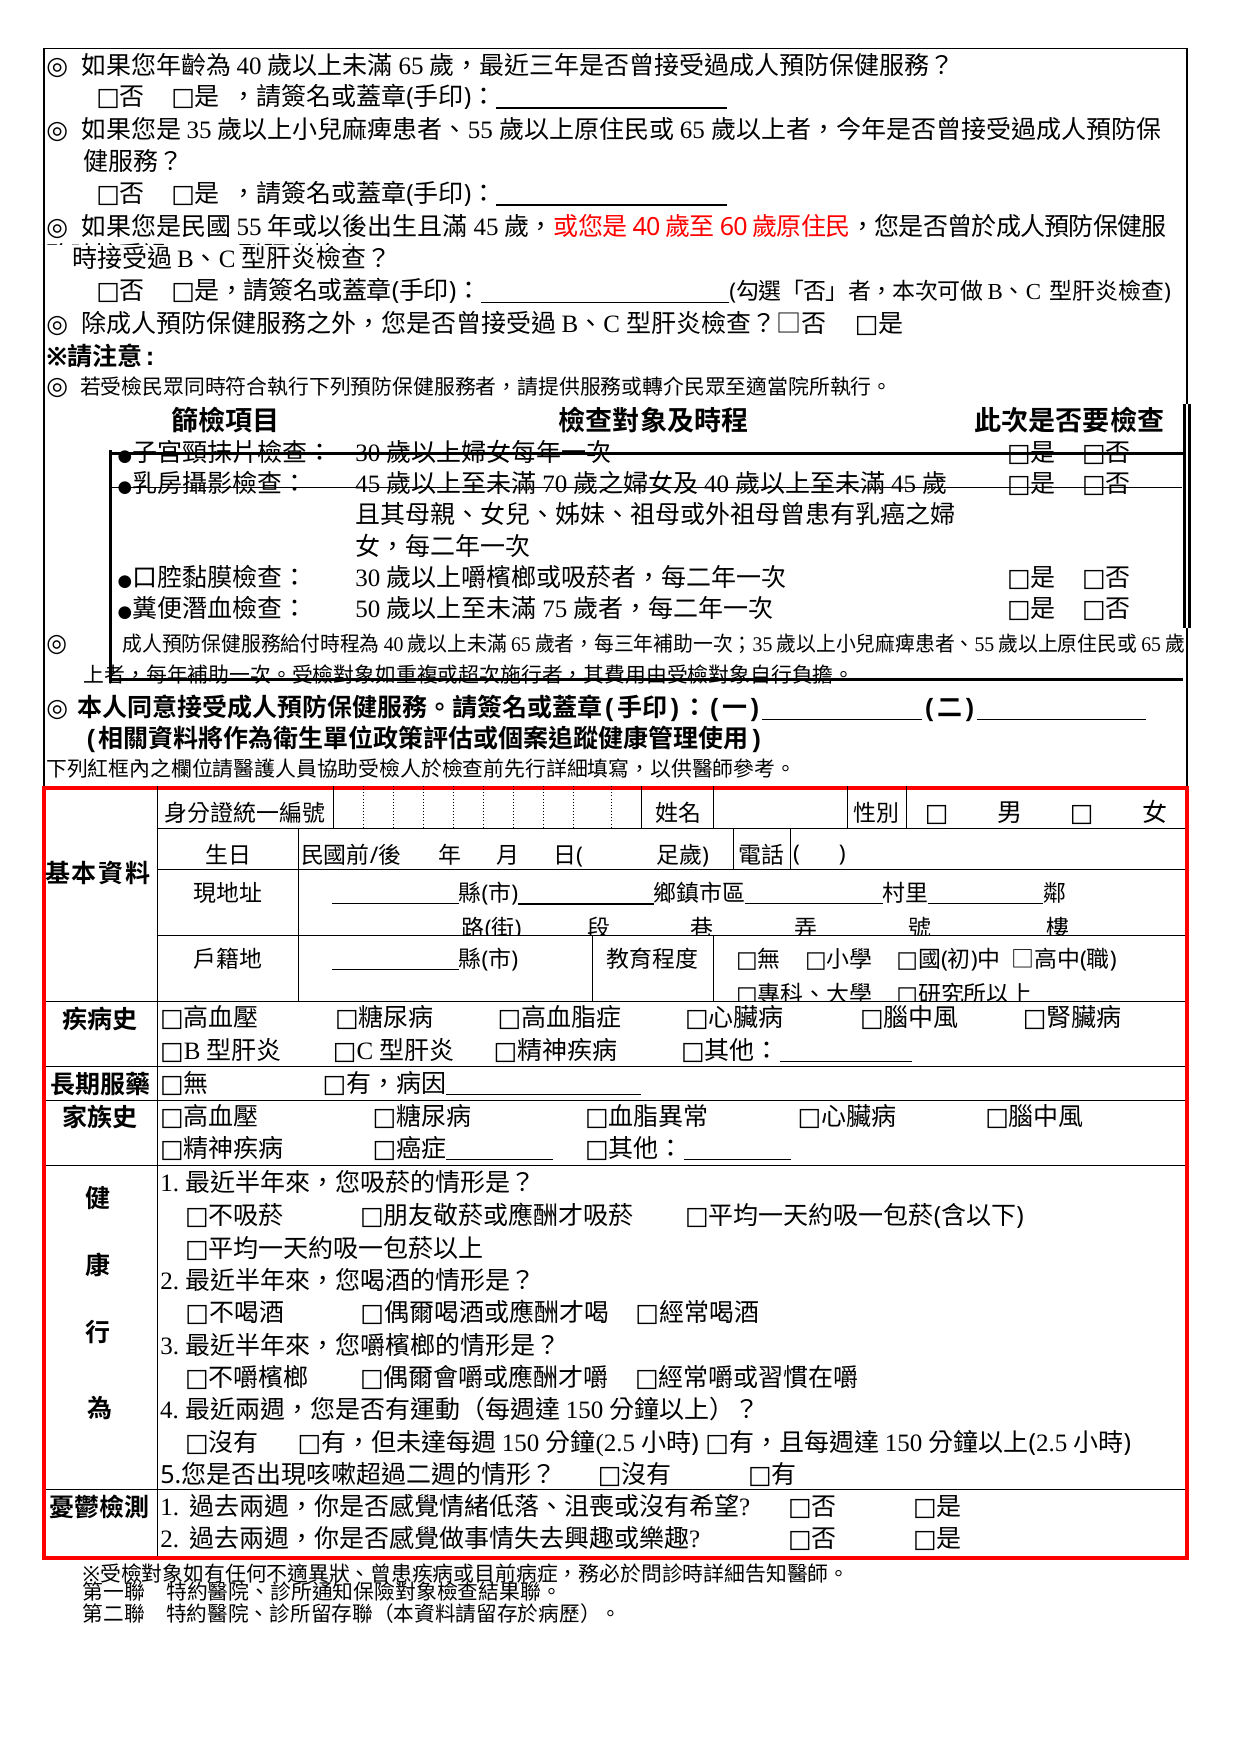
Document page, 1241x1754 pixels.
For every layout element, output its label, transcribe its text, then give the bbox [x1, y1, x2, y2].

table_cell 3. 最近半年來，您嚼檳榔的情形是？ [158, 1329, 1185, 1362]
table_cell ●口腔黏膜檢查： 30 歲以上嚼檳榔或吸菸者，每二年一次 □是 □否 [112, 564, 1183, 595]
table_cell 且其母親、女兒、姊妹、祖母或外祖母曾患有乳癌之婦 [112, 501, 1183, 532]
table_cell ◎ 若受檢民眾同時符合執行下列預防保健服務者，請提供服務或轉介民眾至適當院所執行。 [45, 372, 1186, 404]
table_cell ※請注意: [45, 341, 1186, 372]
table_cell □高血壓 □糖尿病 □高血脂症 □心臟病 □腦中風 □腎臟病 □B 型肝炎 □C 型肝炎 □精神疾病 □其他： [158, 1002, 1185, 1066]
table_cell [574, 790, 611, 828]
table_cell □否 □是 ，請簽名或蓋章(手印)： [45, 83, 1186, 115]
table_cell 健服務？ [45, 148, 1186, 179]
table_cell □平均一天約吸一包菸以上 [158, 1233, 1185, 1265]
table_cell 時接受過B、C 型肝炎檢查？ [45, 244, 1186, 277]
table_cell □無 □小學 □國(初)中 □高中(職) □專科、大學 □研究所以上 [714, 936, 1185, 1001]
table_cell □否 □是 ，請簽名或蓋章(手印)： [45, 180, 1186, 212]
table_cell 5.您是否出現咳嗽超過二週的情形？ □沒有 □有 [158, 1459, 1185, 1489]
table_cell 下列紅框內之欄位請醫護人員協助受檢人於檢查前先行詳細填寫，以供醫師參考。 [45, 756, 1186, 786]
table_cell [45, 501, 109, 532]
table_cell ( ) [791, 829, 1185, 868]
table_cell 健 康 行 為 [46, 1166, 157, 1489]
table_cell 身分證統一編號 [158, 790, 333, 828]
table_cell 憂鬱檢測 [46, 1490, 157, 1556]
table_cell 1. 最近半年來，您吸菸的情形是？ [158, 1166, 1185, 1200]
text ※受檢對象如有任何不適異狀、曾患疾病或目前病症，務必於問診時詳細告知醫師。 第一聯 特約醫院、診所通知保險對象檢查結果聯。 [82, 1565, 853, 1606]
table_cell 家族史 [46, 1101, 157, 1165]
table_cell ●子宮頸抹片檢查： 30 歲以上婦女每年一次 □是 □否 [45, 439, 1183, 470]
table_cell 戶籍地 [158, 936, 298, 1001]
table_cell ◎ 如果您是民國 55 年或以後出生且滿 45 歲，或您是40歲至60歲原住民，您是否曾於成人預防保健服務時接受過 B、C 型肝炎檢查？ [45, 212, 1186, 244]
table_cell [394, 790, 423, 828]
table_cell [45, 564, 109, 595]
table_cell ●乳房攝影檢查： 45 歲以上至未滿 70 歲之婦女及 40 歲以上至未滿 45 歲 □是 □否 [112, 470, 1183, 501]
table_cell [363, 790, 393, 828]
table_cell 縣(市) [299, 936, 592, 1001]
table_cell 教育程度 [593, 936, 713, 1001]
table_cell 電話 [734, 829, 790, 868]
table_cell □無 □有，病因 [158, 1067, 1185, 1099]
table_cell 姓名 [642, 790, 713, 828]
table_cell [544, 790, 573, 828]
table_cell □高血壓 □糖尿病 □血脂異常 □心臟病 □腦中風 □精神疾病 □癌症 □其他： [158, 1101, 1185, 1165]
table_cell 上者，每年補助一次。受檢對象如重複或超次施行者，其費用由受檢對象自行負擔。 [45, 662, 1186, 691]
table_cell ●糞便潛血檢查： 50 歲以上至未滿 75 歲者，每二年一次 □是 □否 [112, 595, 1183, 628]
table_cell □不喝酒 □偶爾喝酒或應酬才喝 □經常喝酒 [158, 1297, 1185, 1329]
table_cell □否 □是，請簽名或蓋章(手印)： (勾選「否」者，本次可做 B、C 型肝炎檢查) [45, 277, 1186, 309]
table_cell [45, 470, 109, 501]
table_cell 現地址 [158, 870, 298, 934]
table_cell 生日 [158, 829, 298, 868]
table_cell [514, 790, 543, 828]
table_header ◎ 如果您年齡為 40 歲以上未滿 65 歲，最近三年是否曾接受過成人預防保健服務？ [45, 49, 1186, 83]
table_cell ◎ 除成人預防保健服務之外，您是否曾接受過 B、C 型肝炎檢查？□否 □是 [45, 309, 1186, 341]
table_cell 民國前/後 年 月 日( 足歲) [299, 829, 733, 868]
table_cell [611, 790, 641, 828]
table_cell [45, 595, 109, 628]
table_cell 疾病史 [46, 1002, 157, 1066]
table_cell □不吸菸 □朋友敬菸或應酬才吸菸 □平均一天約吸一包菸(含以下) [158, 1200, 1185, 1233]
table_cell ◎ 成人預防保健服務給付時程為40歲以上未滿65歲者，每三年補助一次；35歲以上小兒麻痺患者、55歲以上原住民或65歲以 [112, 628, 1186, 662]
table_cell ◎ 如果您是 35 歲以上小兒麻痺患者、55 歲以上原住民或 65 歲以上者，今年是否曾接受過成人預防保 [45, 115, 1186, 147]
table_cell [454, 790, 483, 828]
text 第二聯 特約醫院、診所留存聯（本資料請留存於病歷）。 [82, 1606, 853, 1626]
table_cell 基本資料 [46, 790, 157, 1001]
table_cell [334, 790, 363, 828]
table_cell 篩檢項目 檢查對象及時程 此次是否要檢查 [45, 404, 1183, 438]
table_cell [484, 790, 513, 828]
table_cell ◎ 成人預防保健服務給付時程為40歲以上未滿65歲者，每三年補助一次；35歲以上小兒麻痺患者、55歲以上原住民或65歲以 [45, 628, 109, 662]
table_cell 性別 [848, 790, 906, 828]
table_cell □沒有 □有，但未達每週 150 分鐘(2.5 小時) □有，且每週達 150 分鐘以上(2.5 小時) [158, 1426, 1185, 1458]
table_cell ◎ 本人同意接受成人預防保健服務。請簽名或蓋章(手印)：(一) (二) [45, 691, 1186, 723]
table_cell 縣(市) 鄉鎮市區 村里 鄰 路(街) 段 巷 弄 號 樓 [299, 870, 1185, 934]
table_cell 2. 最近半年來，您喝酒的情形是？ [158, 1265, 1185, 1297]
table_cell [714, 790, 847, 828]
table_cell 女，每二年一次 [112, 533, 1183, 564]
table_cell 長期服藥 [46, 1067, 157, 1099]
table_cell 1. 過去兩週，你是否感覺情緒低落、沮喪或沒有希望? □否 □是 2. 過去兩週，你是否感覺做事情失去興趣或樂趣? □否 □是 [158, 1490, 1185, 1556]
table_cell [424, 790, 453, 828]
table_cell (相關資料將作為衛生單位政策評估或個案追蹤健康管理使用) [45, 723, 1186, 756]
table_cell [45, 533, 109, 564]
table_cell □不嚼檳榔 □偶爾會嚼或應酬才嚼 □經常嚼或習慣在嚼 [158, 1362, 1185, 1394]
table_cell 4. 最近兩週，您是否有運動（每週達 150 分鐘以上）？ [158, 1394, 1185, 1426]
table_cell □ 男 □ 女 [907, 790, 1185, 828]
